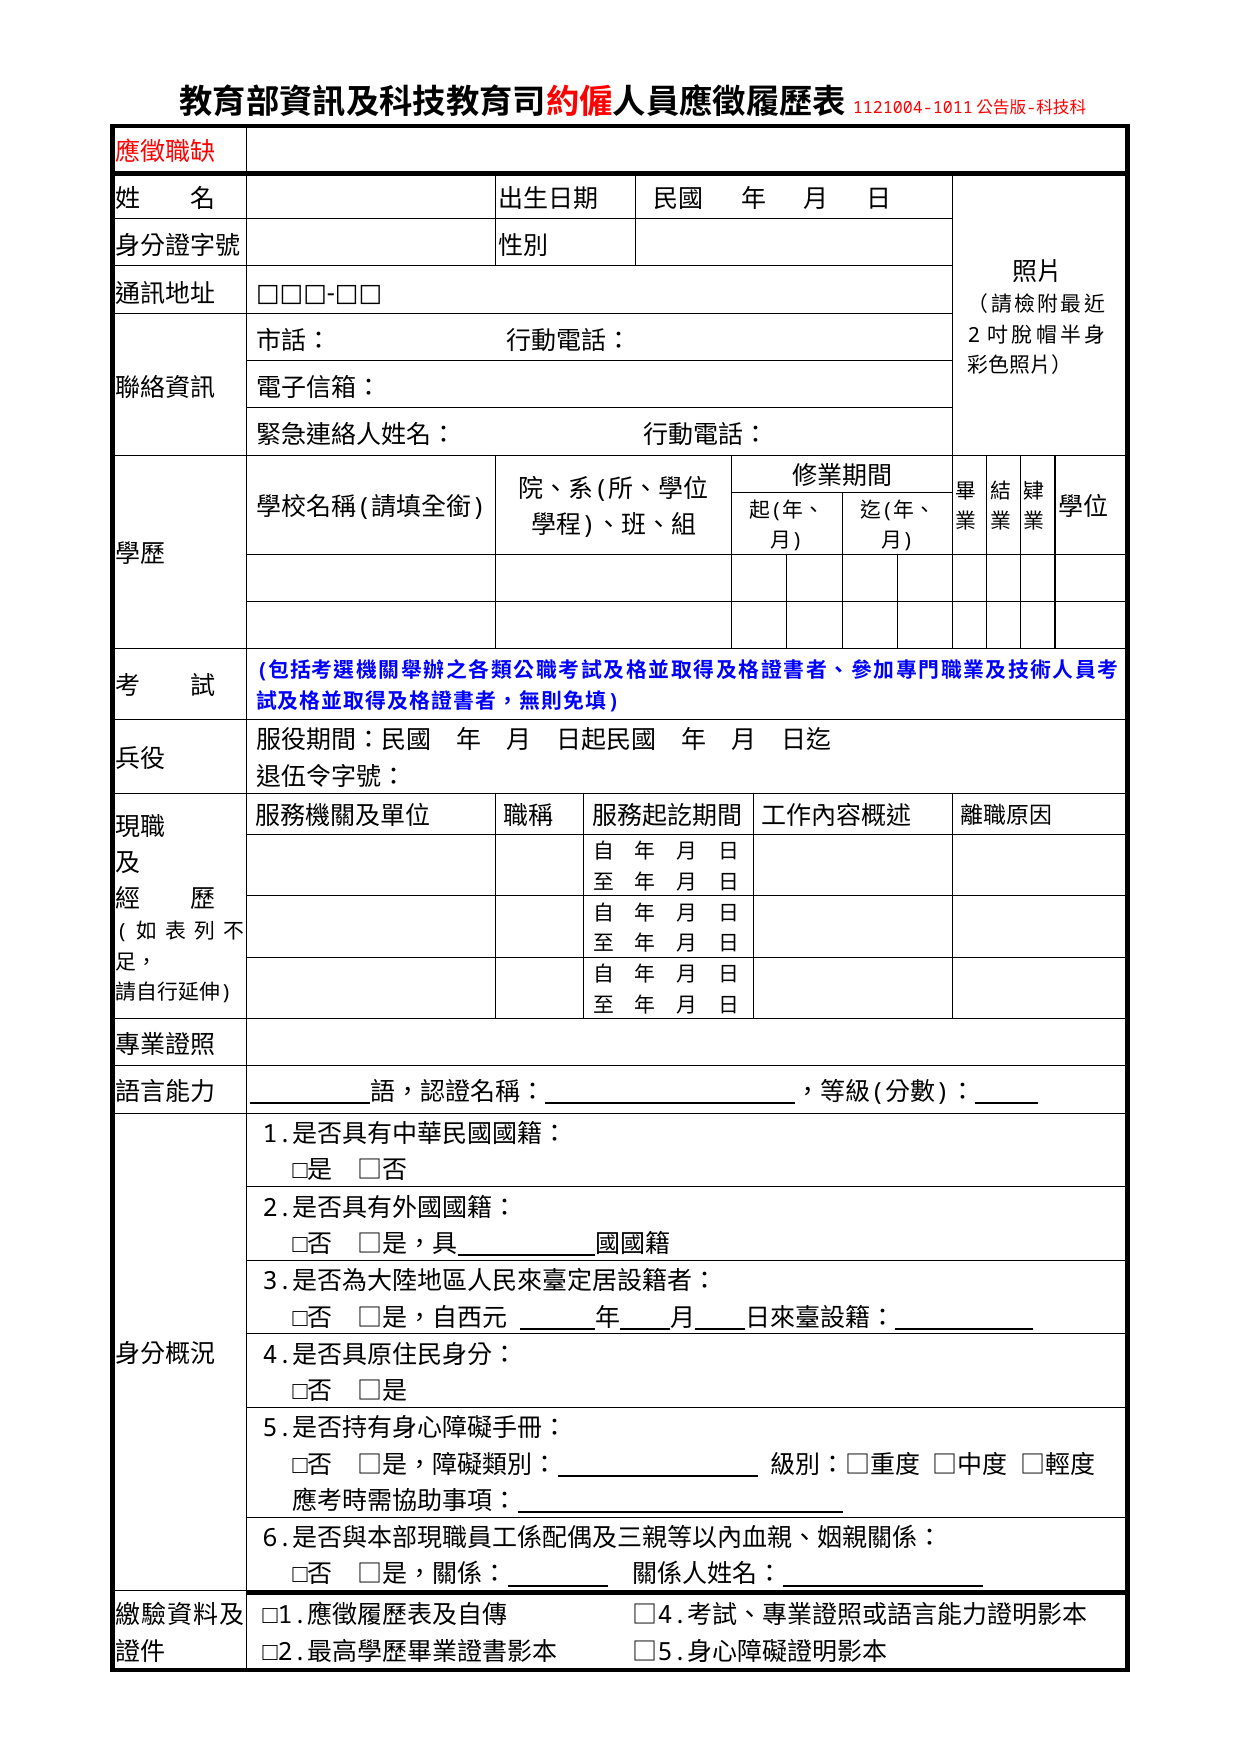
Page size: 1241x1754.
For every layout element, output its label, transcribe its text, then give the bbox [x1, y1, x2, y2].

table_cell 結業 [987, 456, 1020, 553]
table_cell 5.是否持有身心障礙手冊： □否 □是，障礙類別： 級別：□重度 □中度 □輕度 應考時需協助事項： [247, 1408, 1125, 1517]
table_cell 離職原因 [953, 794, 1125, 834]
table_cell [1056, 602, 1125, 648]
table_cell [247, 602, 495, 648]
table_cell [987, 602, 1020, 648]
table_cell □1.應徵履歷表及自傳 □4.考試、專業證照或語言能力證明影本 □2.最高學歷畢業證書影本 □5.身心障礙證明影本 [247, 1595, 1125, 1667]
table_cell [247, 835, 495, 895]
table_cell [247, 1019, 1125, 1065]
table_cell (包括考選機關舉辦之各類公職考試及格並取得及格證書者、參加專門職業及技術人員考試及格並取得及格證書者，無則免填) [247, 649, 1125, 719]
table_cell [787, 602, 842, 648]
table_cell 語言能力 [115, 1066, 246, 1113]
table_cell 照片 （請檢附最近2吋脫帽半身彩色照片） [953, 176, 1125, 454]
table_cell 服務起訖期間 [584, 794, 753, 834]
table_cell 身分證字號 [115, 219, 246, 265]
table_cell 工作內容概述 [754, 794, 952, 834]
table_cell [787, 555, 842, 601]
table_cell 電子信箱： [247, 361, 952, 407]
table_cell [732, 555, 786, 601]
table_cell 自 年 月 日 至 年 月 日 [584, 896, 753, 957]
table_cell 2.是否具有外國國籍： □否 □是，具 國國籍 [247, 1187, 1125, 1260]
table_cell [496, 835, 583, 895]
table_cell 學校名稱(請填全銜) [247, 456, 495, 553]
table_cell 自 年 月 日 至 年 月 日 [584, 835, 753, 895]
table_cell [898, 555, 952, 601]
table_cell □□□-□□ [247, 266, 952, 313]
table_cell 職稱 [496, 794, 583, 834]
table_cell 考 試 [115, 649, 246, 719]
table_cell 性別 [496, 219, 635, 265]
table_cell 畢業 [953, 456, 986, 553]
table_cell 肄業 [1021, 456, 1054, 553]
table_header 應徵職缺 [115, 128, 246, 171]
table_cell 迄(年、月) [843, 493, 952, 553]
table_cell 服役期間：民國 年 月 日起民國 年 月 日迄 退伍令字號： [247, 720, 1125, 792]
table_cell [987, 555, 1020, 601]
table_cell 現職 及 經 歷 (如表列不足， 請自行延伸) [115, 794, 246, 1018]
table_cell 6.是否與本部現職員工係配偶及三親等以內血親、姻親關係： □否 □是，關係： 關係人姓名： [247, 1518, 1125, 1590]
table_cell [247, 896, 495, 957]
table_cell 兵役 [115, 720, 246, 792]
table_cell [496, 602, 731, 648]
table_cell [953, 958, 1125, 1018]
table_cell 院、系(所、學位 學程)、班、組 [496, 456, 731, 553]
table_cell 姓 名 [115, 176, 246, 218]
text 教育部資訊及科技教育司約僱人員應徵履歷表1121004-1011公告版-科技科 [113, 75, 1132, 123]
table_cell [953, 835, 1125, 895]
table_cell 學位 [1056, 456, 1125, 553]
table_cell 市話： 行動電話： [247, 314, 952, 360]
table_cell [636, 219, 952, 265]
table_cell [754, 958, 952, 1018]
table_cell [1056, 555, 1125, 601]
table_cell 身分概況 [115, 1114, 246, 1590]
table_header [247, 128, 1125, 171]
table_cell 緊急連絡人姓名： 行動電話： [247, 408, 952, 454]
table_cell [898, 602, 952, 648]
table_cell [953, 896, 1125, 957]
table_cell 1.是否具有中華民國國籍： □是 □否 [247, 1114, 1125, 1186]
table_cell 通訊地址 [115, 266, 246, 313]
table_cell [1021, 555, 1054, 601]
table_cell 起(年、月) [732, 493, 842, 553]
table_cell 聯絡資訊 [115, 314, 246, 454]
table_cell [732, 602, 786, 648]
table_cell [496, 896, 583, 957]
table_cell [247, 555, 495, 601]
table_cell 4.是否具原住民身分： □否 □是 [247, 1334, 1125, 1407]
table_cell 修業期間 [732, 456, 952, 492]
table_cell [754, 835, 952, 895]
table_cell [247, 176, 495, 218]
table_cell [247, 958, 495, 1018]
table_cell 民國 年 月 日 [636, 176, 952, 218]
table_cell [953, 602, 986, 648]
table_cell 繳驗資料及證件 [115, 1591, 246, 1667]
table_cell [496, 555, 731, 601]
table_cell 學歷 [115, 456, 246, 648]
table_cell [953, 555, 986, 601]
table_cell [1021, 602, 1054, 648]
table_cell [247, 219, 495, 265]
table_cell 出生日期 [496, 176, 635, 218]
table_cell 3.是否為大陸地區人民來臺定居設籍者： □否 □是，自西元 年 月 日來臺設籍： [247, 1261, 1125, 1333]
table_cell 服務機關及單位 [247, 794, 495, 834]
table_cell [496, 958, 583, 1018]
table_cell [843, 602, 897, 648]
table_cell [843, 555, 897, 601]
table_cell 專業證照 [115, 1019, 246, 1065]
table_cell [754, 896, 952, 957]
table_cell 自 年 月 日 至 年 月 日 [584, 958, 753, 1018]
table_cell 語，認證名稱： ，等級(分數)： [247, 1066, 1125, 1113]
